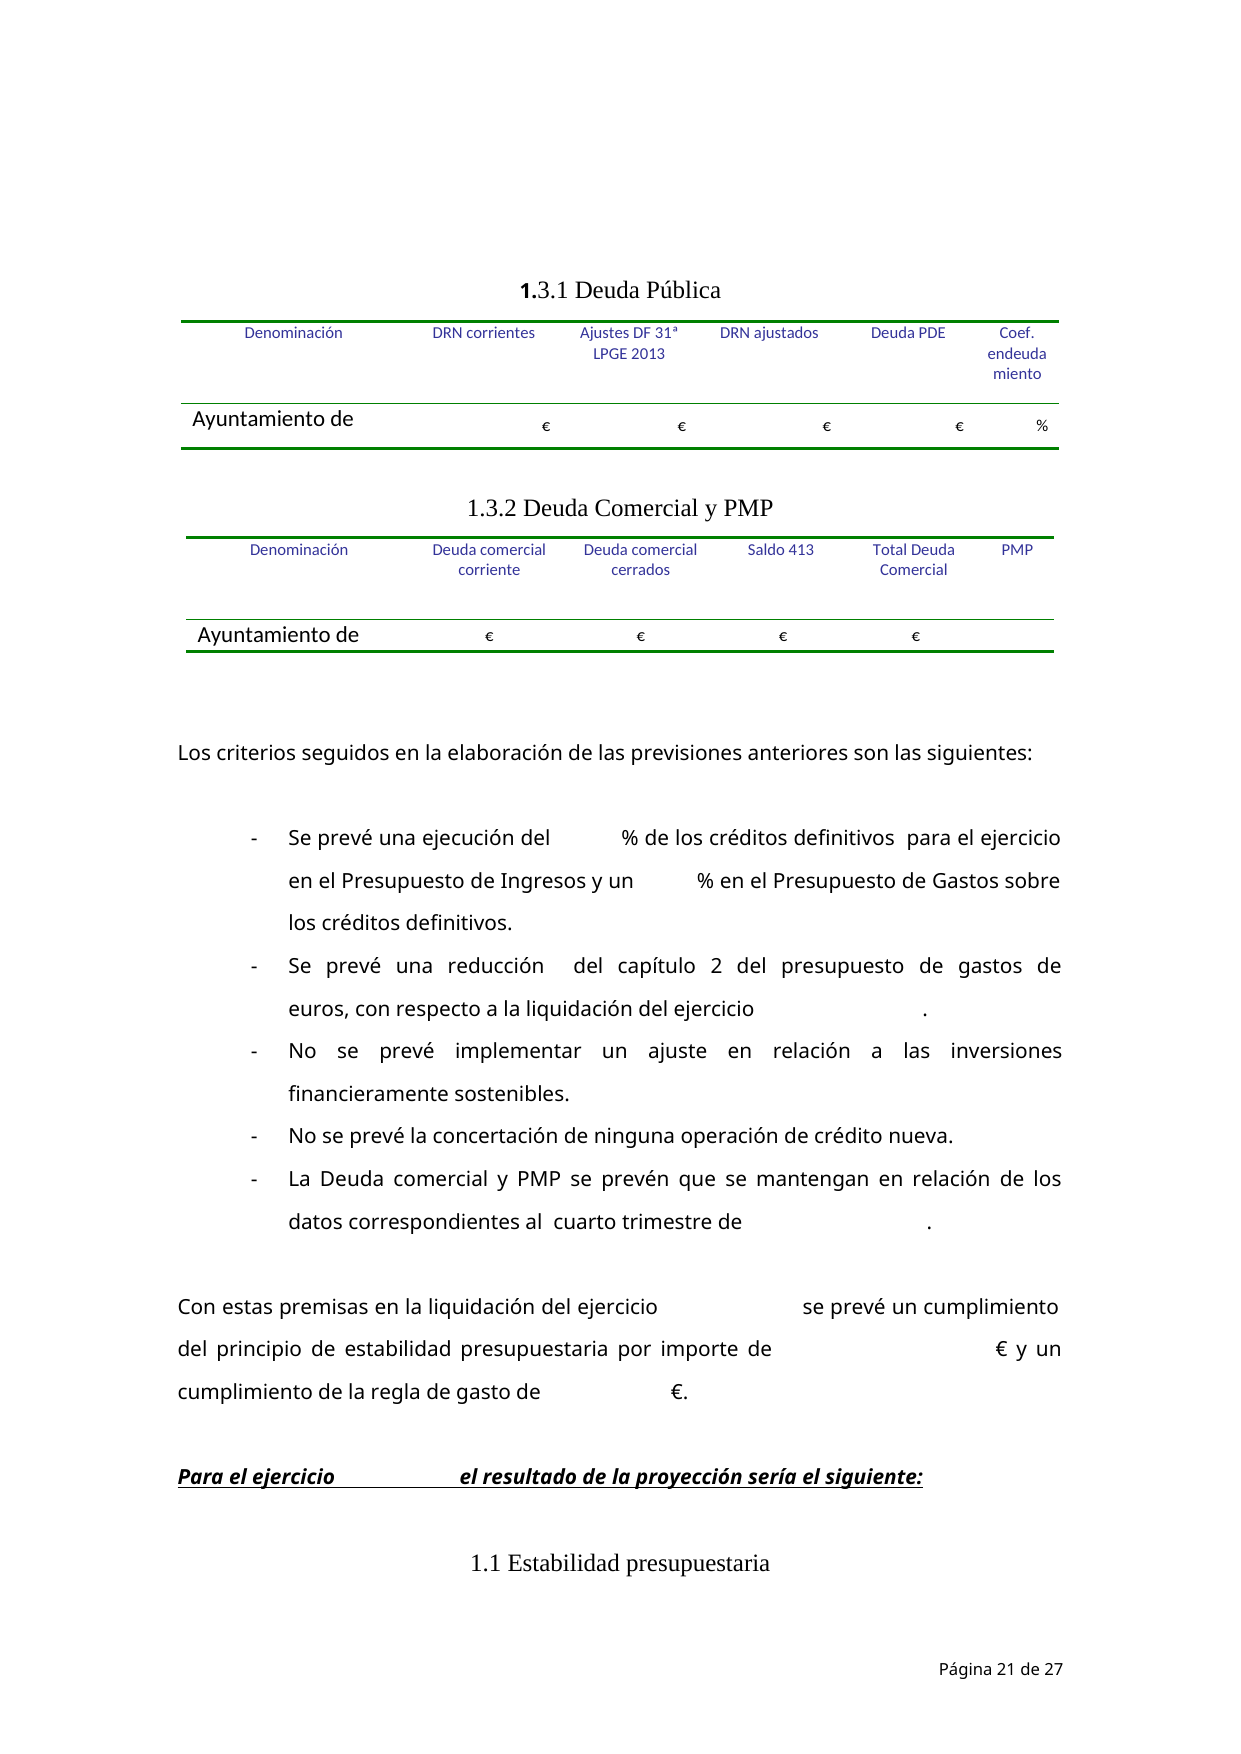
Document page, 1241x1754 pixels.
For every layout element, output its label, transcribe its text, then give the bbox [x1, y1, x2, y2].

list No se prevé implementar un ajuste en relación a las inversiones financieramente sostenibles. [251, 1036, 1063, 1107]
table_header DRN ajustados [697, 323, 842, 402]
table_header PMP [980, 539, 1054, 618]
table_header Deuda PDE [842, 323, 975, 402]
table_header Denominación [181, 323, 406, 402]
table_header Denominación [186, 539, 412, 618]
table_cell € [561, 404, 697, 447]
text 1.1 Estabilidad presupuestaria [177, 1548, 1063, 1576]
table_cell € [567, 620, 714, 650]
text Los criterios seguidos en la elaboración de las previsiones anteriores son las siguientes: [177, 738, 1063, 767]
list No se prevé la concertación de ninguna operación de crédito nueva. [251, 1122, 1063, 1150]
list Se prevé una ejecución del % de los créditos definitivos para el ejercicio en el Presupuesto de Ingresos y un % en el Presupuesto de Gastos sobre los créditos definitivos. [251, 823, 1063, 937]
text 1.3.1 Deuda Pública [177, 276, 1063, 305]
table_cell € [697, 404, 842, 447]
table_header Deuda comercial cerrados [567, 539, 714, 618]
table_cell € [842, 404, 975, 447]
table_cell € [406, 404, 561, 447]
table_header DRN corrientes [406, 323, 561, 402]
table_cell € [412, 620, 567, 650]
table_header Saldo 413 [714, 539, 847, 618]
table_header Total Deuda Comercial [847, 539, 980, 618]
table_cell Ayuntamiento de [186, 620, 412, 650]
table_cell % [975, 404, 1059, 447]
text Para el ejercicio el resultado de la proyección sería el siguiente: [177, 1462, 1063, 1491]
list Se prevé una reducción del capítulo 2 del presupuesto de gastos de euros, con respecto a la liquidación del ejercicio . [251, 951, 1063, 1022]
table_header Ajustes DF 31ª LPGE 2013 [561, 323, 697, 402]
table_cell Ayuntamiento de [181, 404, 406, 447]
table_cell [980, 620, 1054, 650]
text 1.3.2 Deuda Comercial y PMP [177, 493, 1063, 521]
table_cell € [847, 620, 980, 650]
list La Deuda comercial y PMP se prevén que se mantengan en relación de los datos correspondientes al cuarto trimestre de . [251, 1164, 1063, 1235]
text Con estas premisas en la liquidación del ejercicio se prevé un cumplimiento del principio de estabilidad presupuestaria por importe de € y un cumplimiento de la regla de gasto de €. [177, 1292, 1063, 1406]
table_header Deuda comercial corriente [412, 539, 567, 618]
table_header Coef. endeudamiento [975, 323, 1059, 402]
table_cell € [714, 620, 847, 650]
